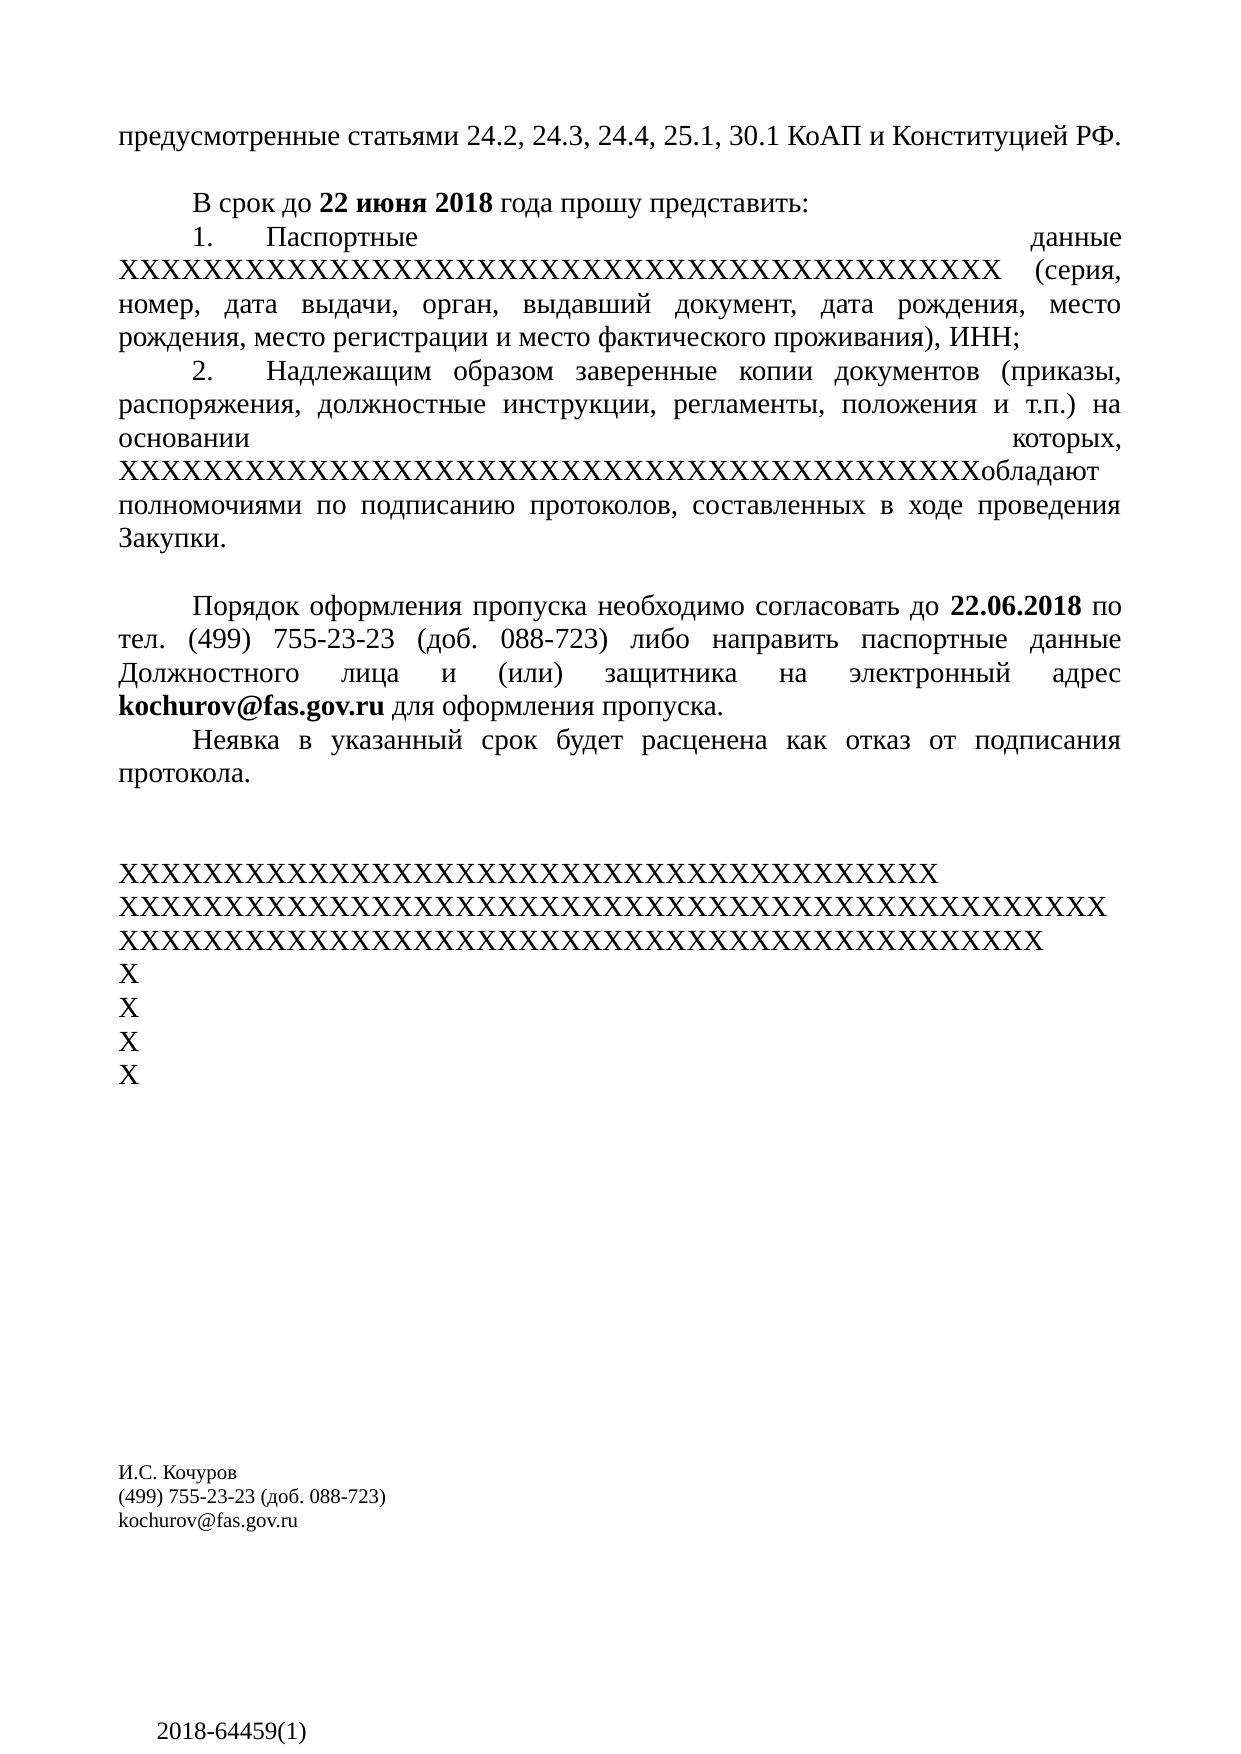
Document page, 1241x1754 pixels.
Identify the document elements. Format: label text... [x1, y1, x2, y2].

text X [118, 1024, 1122, 1057]
text X [118, 1057, 1122, 1091]
text Неявка в указанный срок будет расценена как отказ от подписания протокола. [118, 722, 1122, 789]
list Надлежащим образом заверенные копии документов (приказы, распоряжения, должностные инструкции, регламенты, положения и т.п.) на основании которых, XXXXXXXXXXXXXXXXXXXXXXXXXXXXXXXXXXXXXXXXXобладают полномочиями по подписанию протоколов, составленных в ходе проведения Закупки. [118, 353, 1122, 554]
text X [118, 990, 1122, 1024]
text XXXXXXXXXXXXXXXXXXXXXXXXXXXXXXXXXXXXXXXXXXXXXXXXXXXXXXXXXXXXXXXXXXXXXXXXXXXXXXXXXXXXXXXXXXX [118, 889, 1122, 957]
text В срок до 22 июня 2018 года прошу представить: [118, 185, 1122, 219]
text koсhurov@fas.gov.ru [118, 1508, 1122, 1532]
text (499) 755-23-23 (доб. 088-723) [118, 1484, 1122, 1508]
text XXXXXXXXXXXXXXXXXXXXXXXXXXXXXXXXXXXXXXX [118, 856, 1122, 889]
text X [118, 957, 1122, 990]
text И.С. Кочуров [118, 1460, 1122, 1484]
text предусмотренные статьями 24.2, 24.3, 24.4, 25.1, 30.1 КоАП и Конституцией РФ. [118, 118, 1122, 152]
list Паспортные данные XXXXXXXXXXXXXXXXXXXXXXXXXXXXXXXXXXXXXXXXXX (серия, номер, дата выдачи, орган, выдавший документ, дата рождения, место рождения, место регистрации и место фактического проживания), ИНН; [118, 219, 1122, 353]
text Порядок оформления пропуска необходимо согласовать до 22.06.2018 по тел. (499) 755-23-23 (доб. 088-723) либо направить паспортные данные Должностного лица и (или) защитника на электронный адрес koсhurov@fas.gov.ru для оформления пропуска. [118, 588, 1122, 722]
